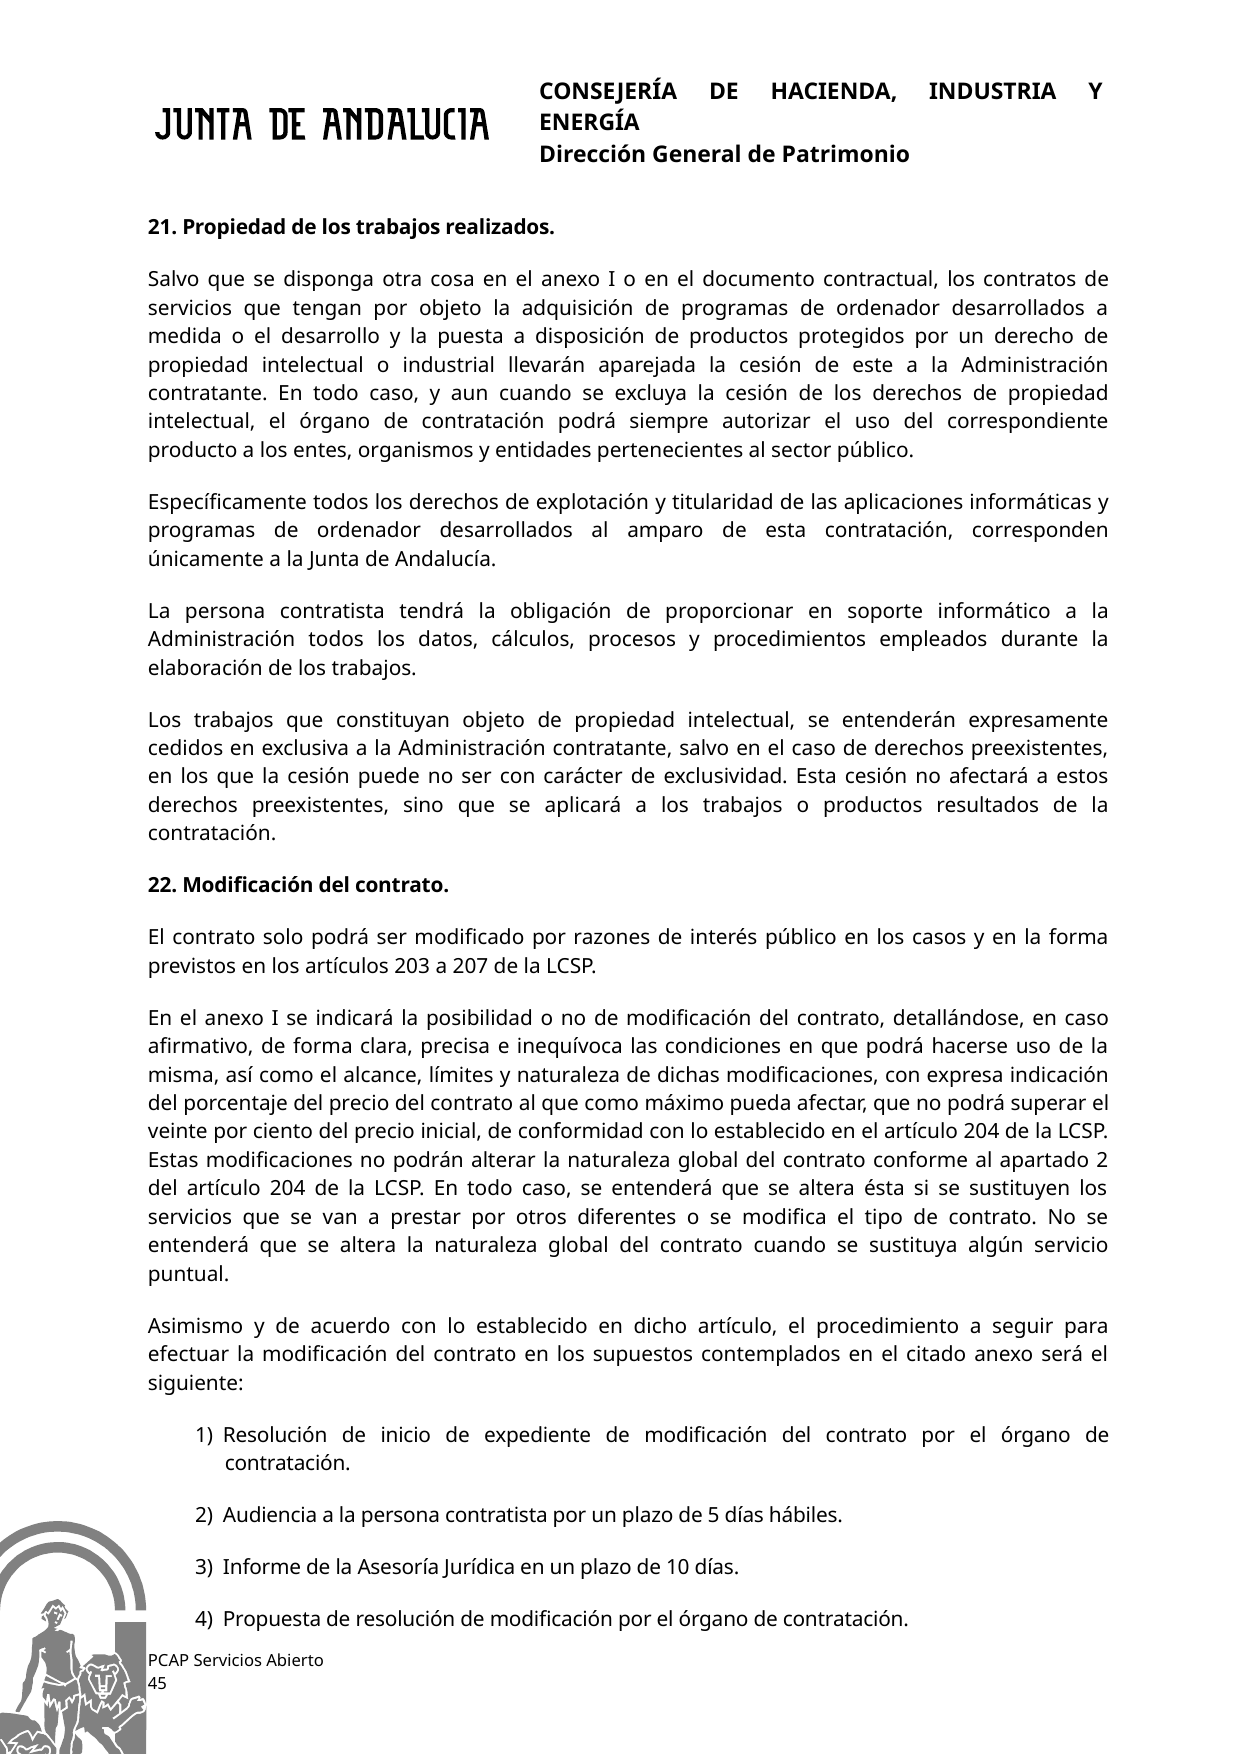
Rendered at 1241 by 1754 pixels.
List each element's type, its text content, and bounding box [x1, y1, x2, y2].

text La persona contratista tendrá la obligación de proporcionar en soporte informático a la Administración todos los datos, cálculos, procesos y procedimientos empleados durante la elaboración de los trabajos. [148, 596, 1110, 681]
text Específicamente todos los derechos de explotación y titularidad de las aplicaciones informáticas y programas de ordenador desarrollados al amparo de esta contratación, corresponden únicamente a la Junta de Andalucía. [148, 487, 1110, 572]
list Propuesta de resolución de modificación por el órgano de contratación. [195, 1604, 1110, 1632]
list Informe de la Asesoría Jurídica en un plazo de 10 días. [195, 1552, 1110, 1581]
text En el anexo I se indicará la posibilidad o no de modificación del contrato, detallándose, en caso afirmativo, de forma clara, precisa e inequívoca las condiciones en que podrá hacerse uso de la misma, así como el alcance, límites y naturaleza de dichas modificaciones, con expresa indicación del porcentaje del precio del contrato al que como máximo pueda afectar, que no podrá superar el veinte por ciento del precio inicial, de conformidad con lo establecido en el artículo 204 de la LCSP. Estas modificaciones no podrán alterar la naturaleza global del contrato conforme al apartado 2 del artículo 204 de la LCSP. En todo caso, se entenderá que se altera ésta si se sustituyen los servicios que se van a prestar por otros diferentes o se modifica el tipo de contrato. No se entenderá que se altera la naturaleza global del contrato cuando se sustituya algún servicio puntual. [148, 1003, 1110, 1287]
text 22. Modificación del contrato. [148, 871, 1110, 899]
text El contrato solo podrá ser modificado por razones de interés público en los casos y en la forma previstos en los artículos 203 a 207 de la LCSP. [148, 922, 1110, 979]
text Salvo que se disponga otra cosa en el anexo I o en el documento contractual, los contratos de servicios que tengan por objeto la adquisición de programas de ordenador desarrollados a medida o el desarrollo y la puesta a disposición de productos protegidos por un derecho de propiedad intelectual o industrial llevarán aparejada la cesión de este a la Administración contratante. En todo caso, y aun cuando se excluya la cesión de los derechos de propiedad intelectual, el órgano de contratación podrá siempre autorizar el uso del correspondiente producto a los entes, organismos y entidades pertenecientes al sector público. [148, 264, 1110, 463]
list Resolución de inicio de expediente de modificación del contrato por el órgano de contratación. [195, 1420, 1110, 1477]
text 21. Propiedad de los trabajos realizados. [148, 212, 1110, 241]
text Asimismo y de acuerdo con lo establecido en dicho artículo, el procedimiento a seguir para efectuar la modificación del contrato en los supuestos contemplados en el citado anexo será el siguiente: [148, 1311, 1110, 1396]
text Los trabajos que constituyan objeto de propiedad intelectual, se entenderán expresamente cedidos en exclusiva a la Administración contratante, salvo en el caso de derechos preexistentes, en los que la cesión puede no ser con carácter de exclusividad. Esta cesión no afectará a estos derechos preexistentes, sino que se aplicará a los trabajos o productos resultados de la contratación. [148, 705, 1110, 847]
list Audiencia a la persona contratista por un plazo de 5 días hábiles. [195, 1500, 1110, 1528]
